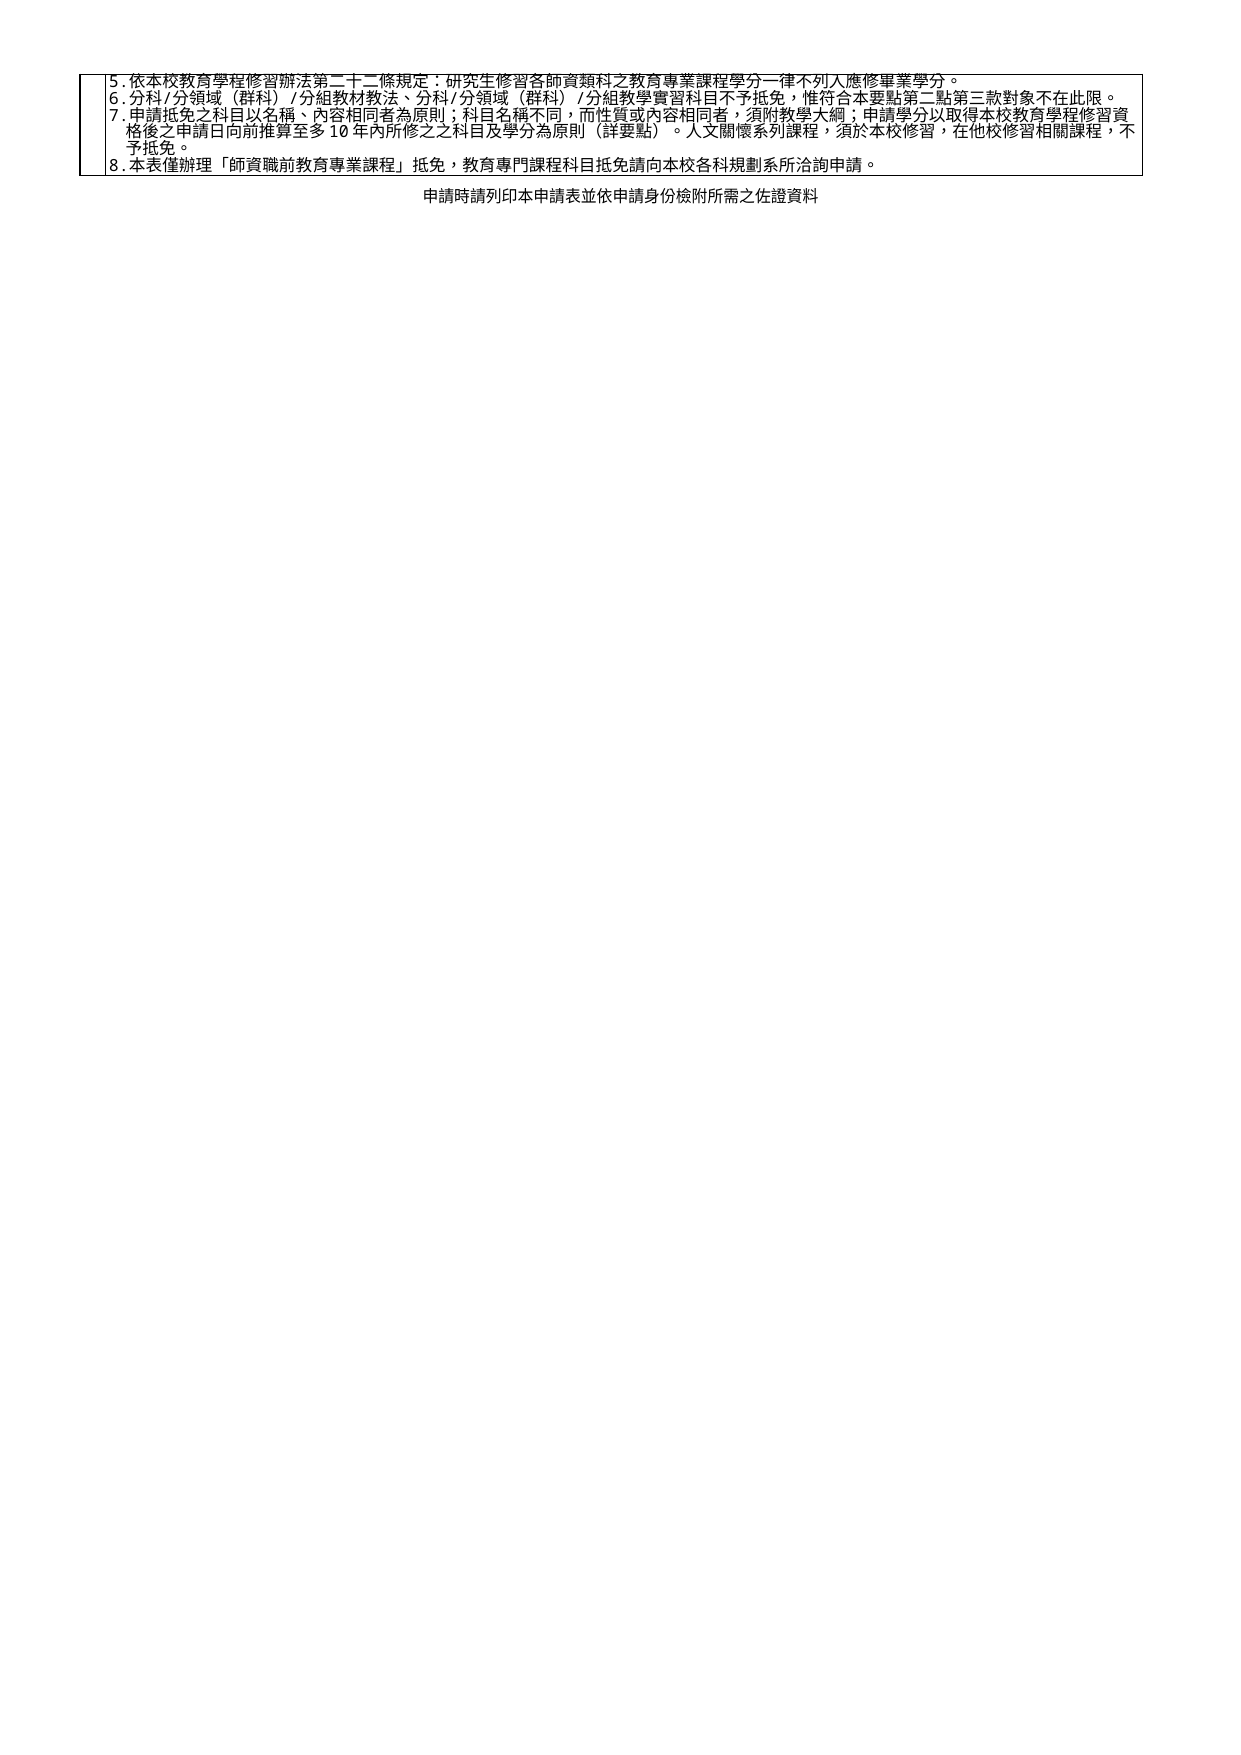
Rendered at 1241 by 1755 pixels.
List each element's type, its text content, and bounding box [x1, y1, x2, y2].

table_cell 5.依本校教育學程修習辦法第二十二條規定：研究生修習各師資類科之教育專業課程學分一律不列入應修畢業學分。 6.分科/分領域（群科）/分組教材教法、分科/分領域（群科）/分組教學實習科目不予抵免，惟符合本要點第二點第三款對象不在此限。 7.申請抵免之科目以名稱、內容相同者為原則；科目名稱不同，而性質或內容相同者，須附教學大綱；申請學分以取得本校教育學程修習資格後之申請日向前推算至多10年內所修之之科目及學分為原則（詳要點）。人文關懷系列課程，須於本校修習，在他校修習相關課程，不予抵免。 8.本表僅辦理「師資職前教育專業課程」抵免，教育專門課程科目抵免請向本校各科規劃系所洽詢申請。 [106, 75, 1142, 174]
text 申請時請列印本申請表並依申請身份檢附所需之佐證資料 [89, 183, 1152, 207]
table_cell [81, 75, 105, 174]
